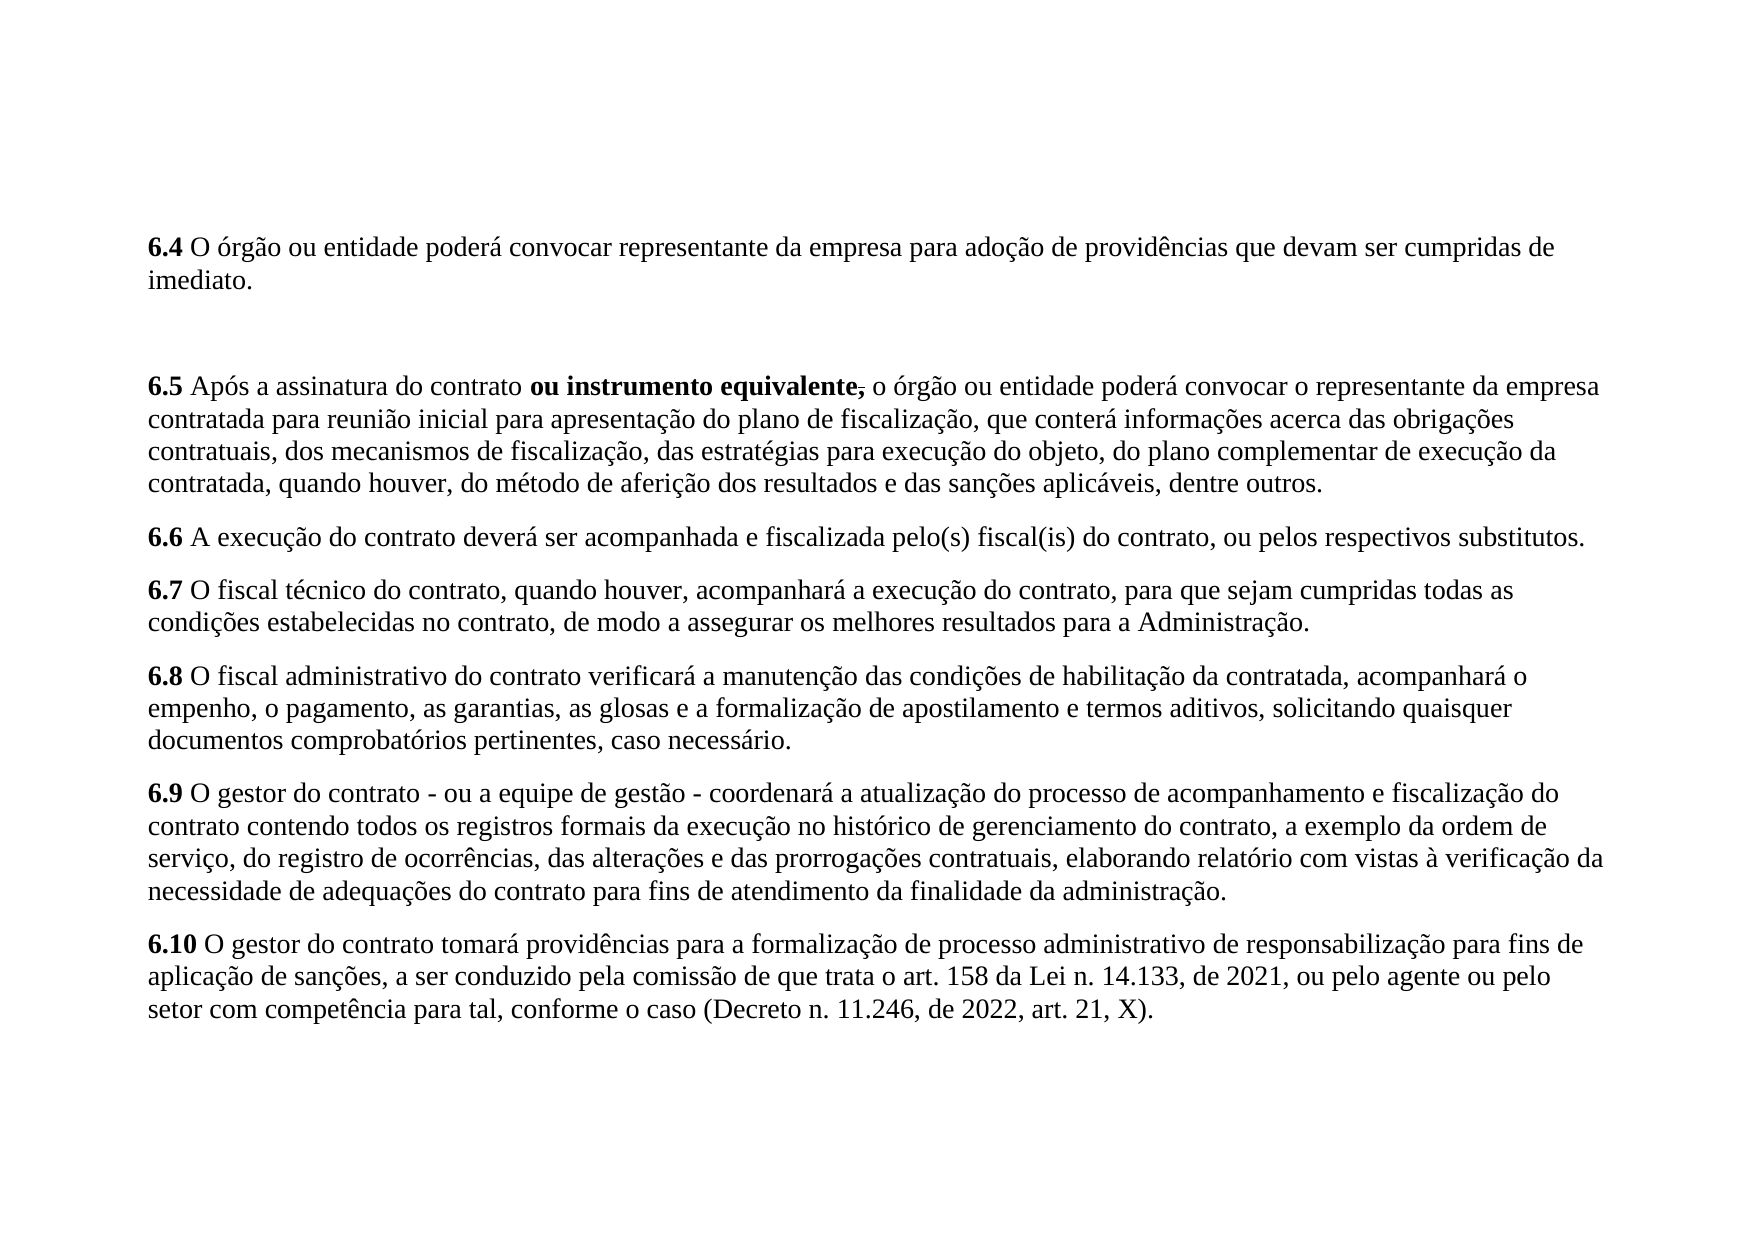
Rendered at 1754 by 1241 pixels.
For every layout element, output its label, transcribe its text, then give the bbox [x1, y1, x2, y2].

text 6.8 O fiscal administrativo do contrato verificará a manutenção das condições de habilitação da contratada, acompanhará o empenho, o pagamento, as garantias, as glosas e a formalização de apostilamento e termos aditivos, solicitando quaisquer documentos comprobatórios pertinentes, caso necessário. [148, 658, 1606, 756]
text 6.10 O gestor do contrato tomará providências para a formalização de processo administrativo de responsabilização para fins de aplicação de sanções, a ser conduzido pela comissão de que trata o art. 158 da Lei n. 14.133, de 2021, ou pelo agente ou pelo setor com competência para tal, conforme o caso (Decreto n. 11.246, de 2022, art. 21, X). [148, 927, 1606, 1024]
text 6.7 O fiscal técnico do contrato, quando houver, acompanhará a execução do contrato, para que sejam cumpridas todas as condições estabelecidas no contrato, de modo a assegurar os melhores resultados para a Administração. [148, 573, 1606, 638]
text 6.6 A execução do contrato deverá ser acompanhada e fiscalizada pelo(s) fiscal(is) do contrato, ou pelos respectivos substitutos. [148, 520, 1606, 552]
text 6.4 O órgão ou entidade poderá convocar representante da empresa para adoção de providências que devam ser cumpridas de imediato. [148, 230, 1606, 295]
text 6.9 O gestor do contrato - ou a equipe de gestão - coordenará a atualização do processo de acompanhamento e fiscalização do contrato contendo todos os registros formais da execução no histórico de gerenciamento do contrato, a exemplo da ordem de serviço, do registro de ocorrências, das alterações e das prorrogações contratuais, elaborando relatório com vistas à verificação da necessidade de adequações do contrato para fins de atendimento da finalidade da administração. [148, 777, 1606, 906]
text 6.5 Após a assinatura do contrato ou instrumento equivalente, o órgão ou entidade poderá convocar o representante da empresa contratada para reunião inicial para apresentação do plano de fiscalização, que conterá informações acerca das obrigações contratuais, dos mecanismos de fiscalização, das estratégias para execução do objeto, do plano complementar de execução da contratada, quando houver, do método de aferição dos resultados e das sanções aplicáveis, dentre outros. [148, 369, 1606, 499]
